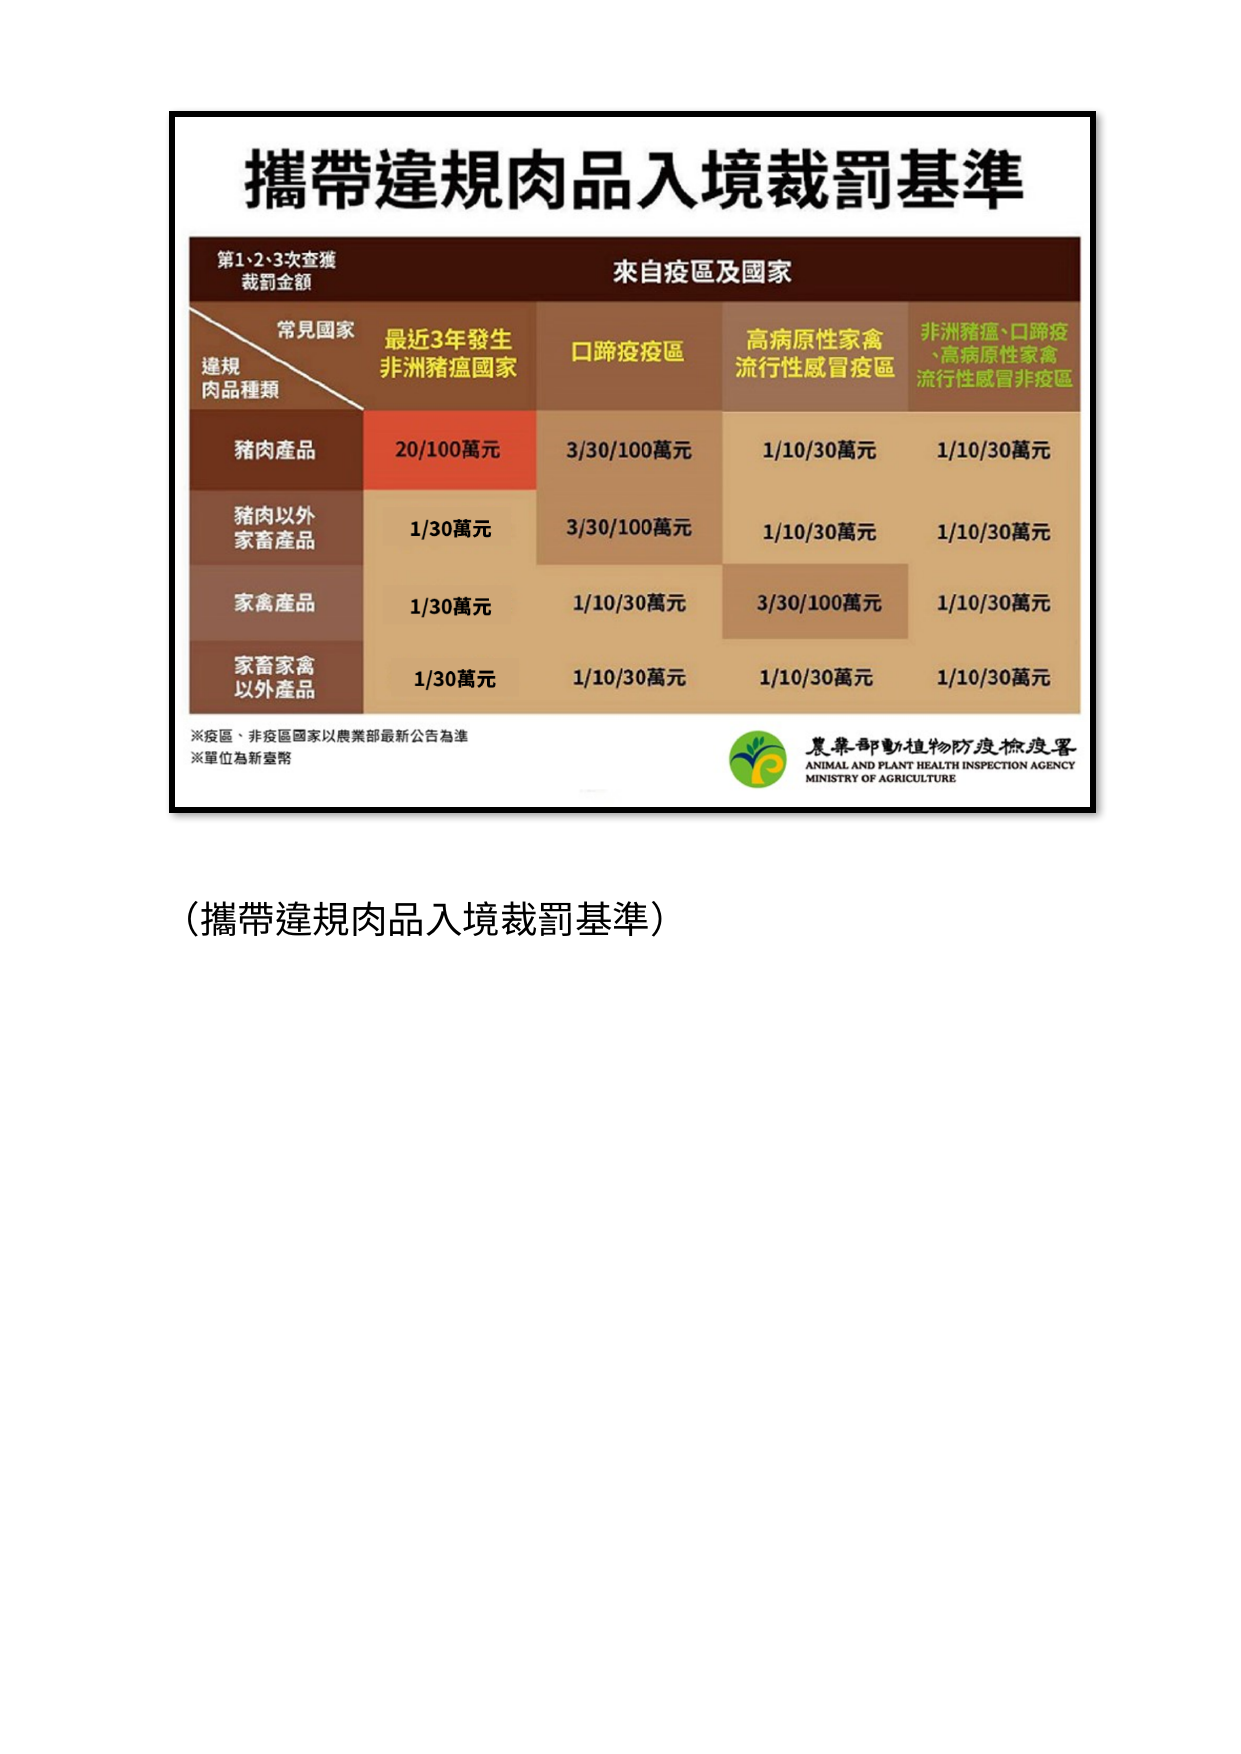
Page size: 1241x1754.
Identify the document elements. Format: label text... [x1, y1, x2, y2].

text （攜帶違規肉品入境裁罰基準） [162, 879, 1107, 954]
picture [175, 117, 1090, 807]
